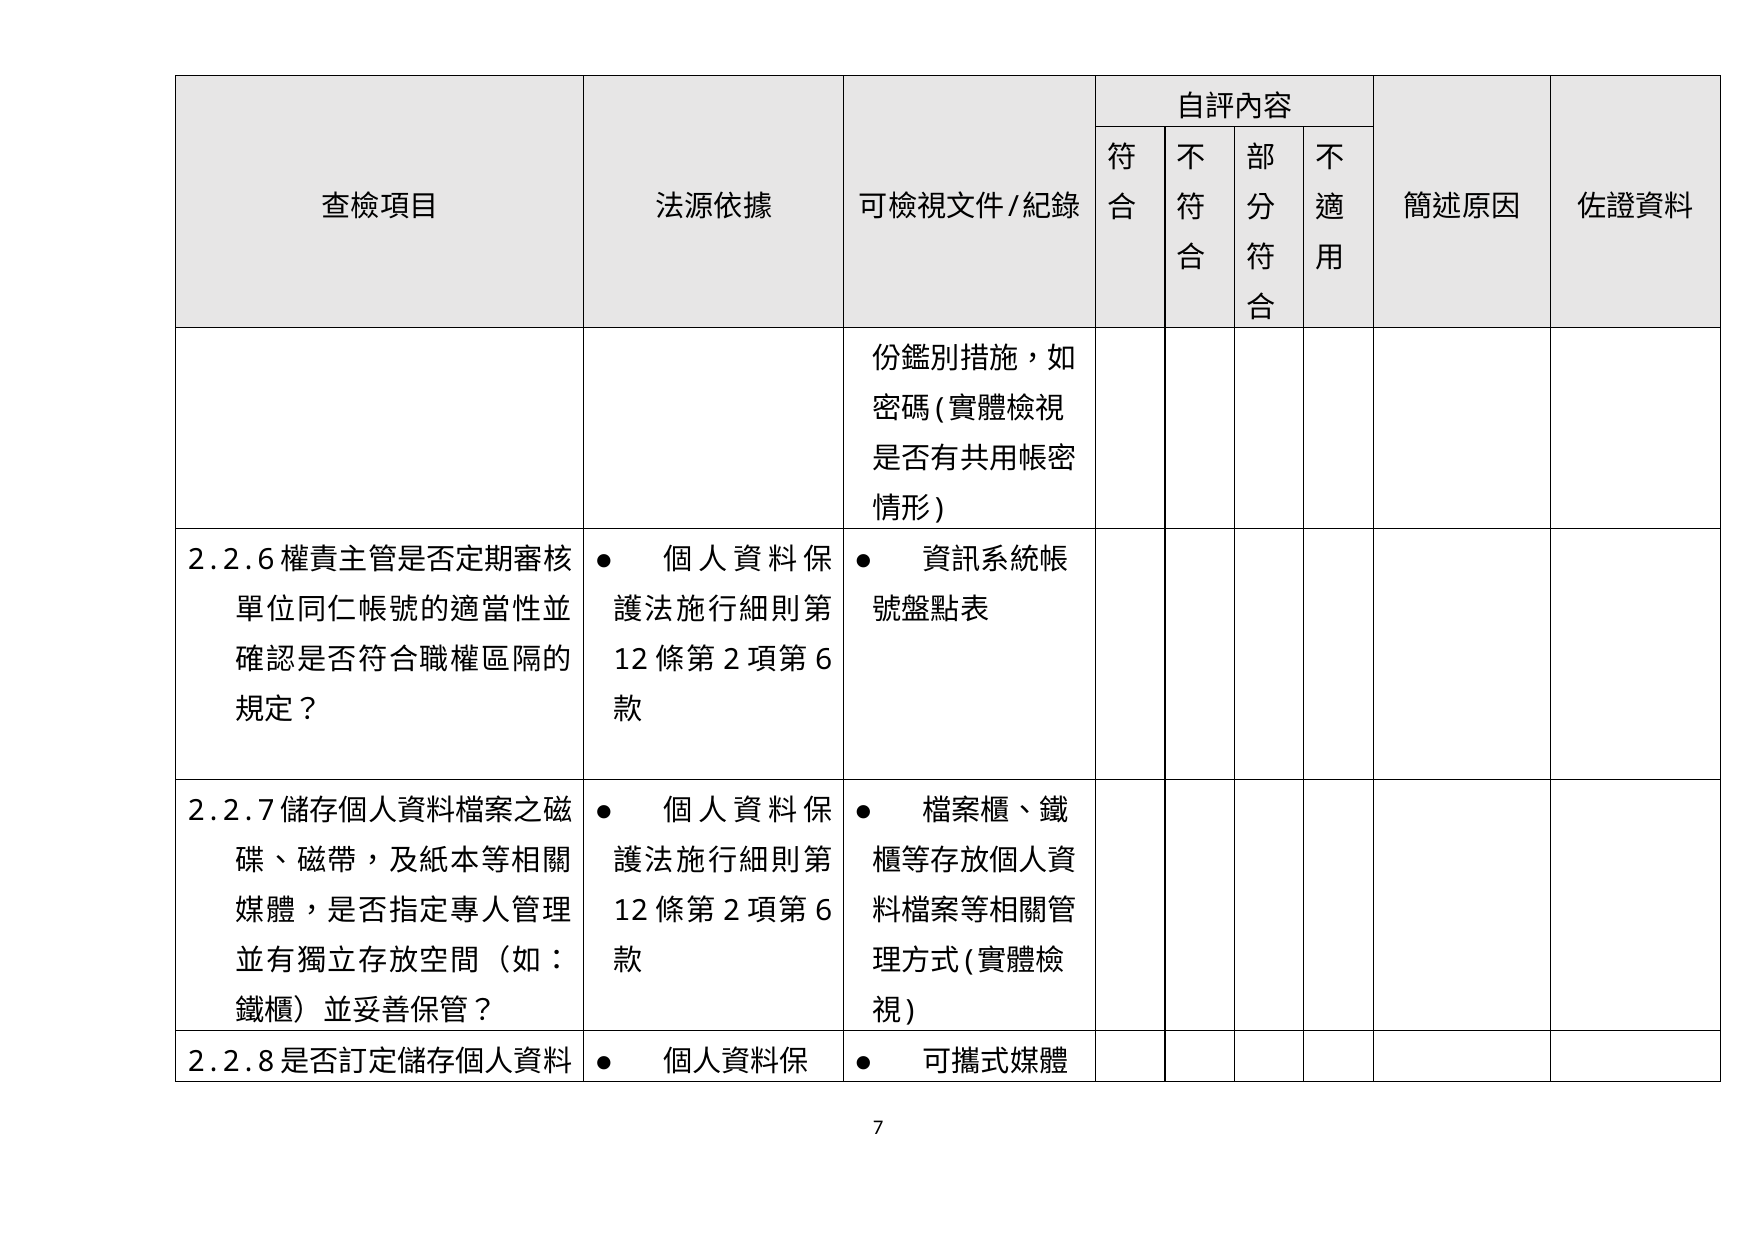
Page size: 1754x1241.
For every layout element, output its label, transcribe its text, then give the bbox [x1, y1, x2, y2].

table_cell 個人資料保護法施行細則第12條第2項第6款 [584, 780, 843, 1030]
table_cell 檔案櫃、鐵櫃等存放個人資料檔案等相關管理方式(實體檢視) [844, 780, 1095, 1030]
table_cell 不適用 [1304, 127, 1373, 327]
table_cell [1235, 529, 1303, 779]
table_cell 部分符合 [1235, 127, 1303, 327]
table_header 可檢視文件/紀錄 [844, 76, 1095, 327]
table_cell 2.2.8是否訂定儲存個人資料 [176, 1031, 583, 1081]
table_cell 份鑑別措施，如密碼(實體檢視是否有共用帳密情形) [844, 328, 1095, 528]
table_cell [1096, 1031, 1164, 1081]
table_header 查檢項目 [176, 76, 583, 327]
table_cell [1096, 780, 1164, 1030]
table_cell [1374, 529, 1550, 779]
table_cell [1551, 529, 1720, 779]
table_header 法源依據 [584, 76, 843, 327]
table_cell [1304, 780, 1373, 1030]
table_cell [1235, 1031, 1303, 1081]
table_cell 可攜式媒體管控規範 可攜式媒體管控相關紀錄 [844, 1031, 1095, 1081]
table_cell 2.2.6權責主管是否定期審核單位同仁帳號的適當性並確認是否符合職權區隔的規定？ [176, 529, 583, 779]
table_header 佐證資料 [1551, 76, 1720, 327]
table_cell [176, 328, 583, 528]
table_cell [1374, 780, 1550, 1030]
table_cell [1374, 1031, 1550, 1081]
table_cell 符合 [1096, 127, 1164, 327]
table_cell 資訊系統帳號盤點表 [844, 529, 1095, 779]
table_header 自評內容 [1096, 76, 1373, 126]
table_cell 不符合 [1166, 127, 1234, 327]
table_cell [1166, 529, 1234, 779]
table_cell [1166, 780, 1234, 1030]
table_cell [1551, 1031, 1720, 1081]
table_cell [1551, 780, 1720, 1030]
table_cell [1235, 328, 1303, 528]
table_cell 個人資料保護法施行細則第12條第2項第6款 [584, 529, 843, 779]
table_cell [1096, 328, 1164, 528]
table_cell [1096, 529, 1164, 779]
table_cell 2.2.7儲存個人資料檔案之磁碟、磁帶，及紙本等相關媒體，是否指定專人管理並有獨立存放空間（如：鐵櫃）並妥善保管？ [176, 780, 583, 1030]
table_cell 個人資料保護法施行細則第12條第2項第6款 [584, 1031, 843, 1081]
table_cell [1551, 328, 1720, 528]
table_cell [1374, 328, 1550, 528]
table_cell [1235, 780, 1303, 1030]
table_cell [1166, 1031, 1234, 1081]
table_cell [1166, 328, 1234, 528]
table_cell [1304, 1031, 1373, 1081]
table_cell [584, 328, 843, 528]
table_header 簡述原因 [1374, 76, 1550, 327]
table_cell [1304, 328, 1373, 528]
table_cell [1304, 529, 1373, 779]
